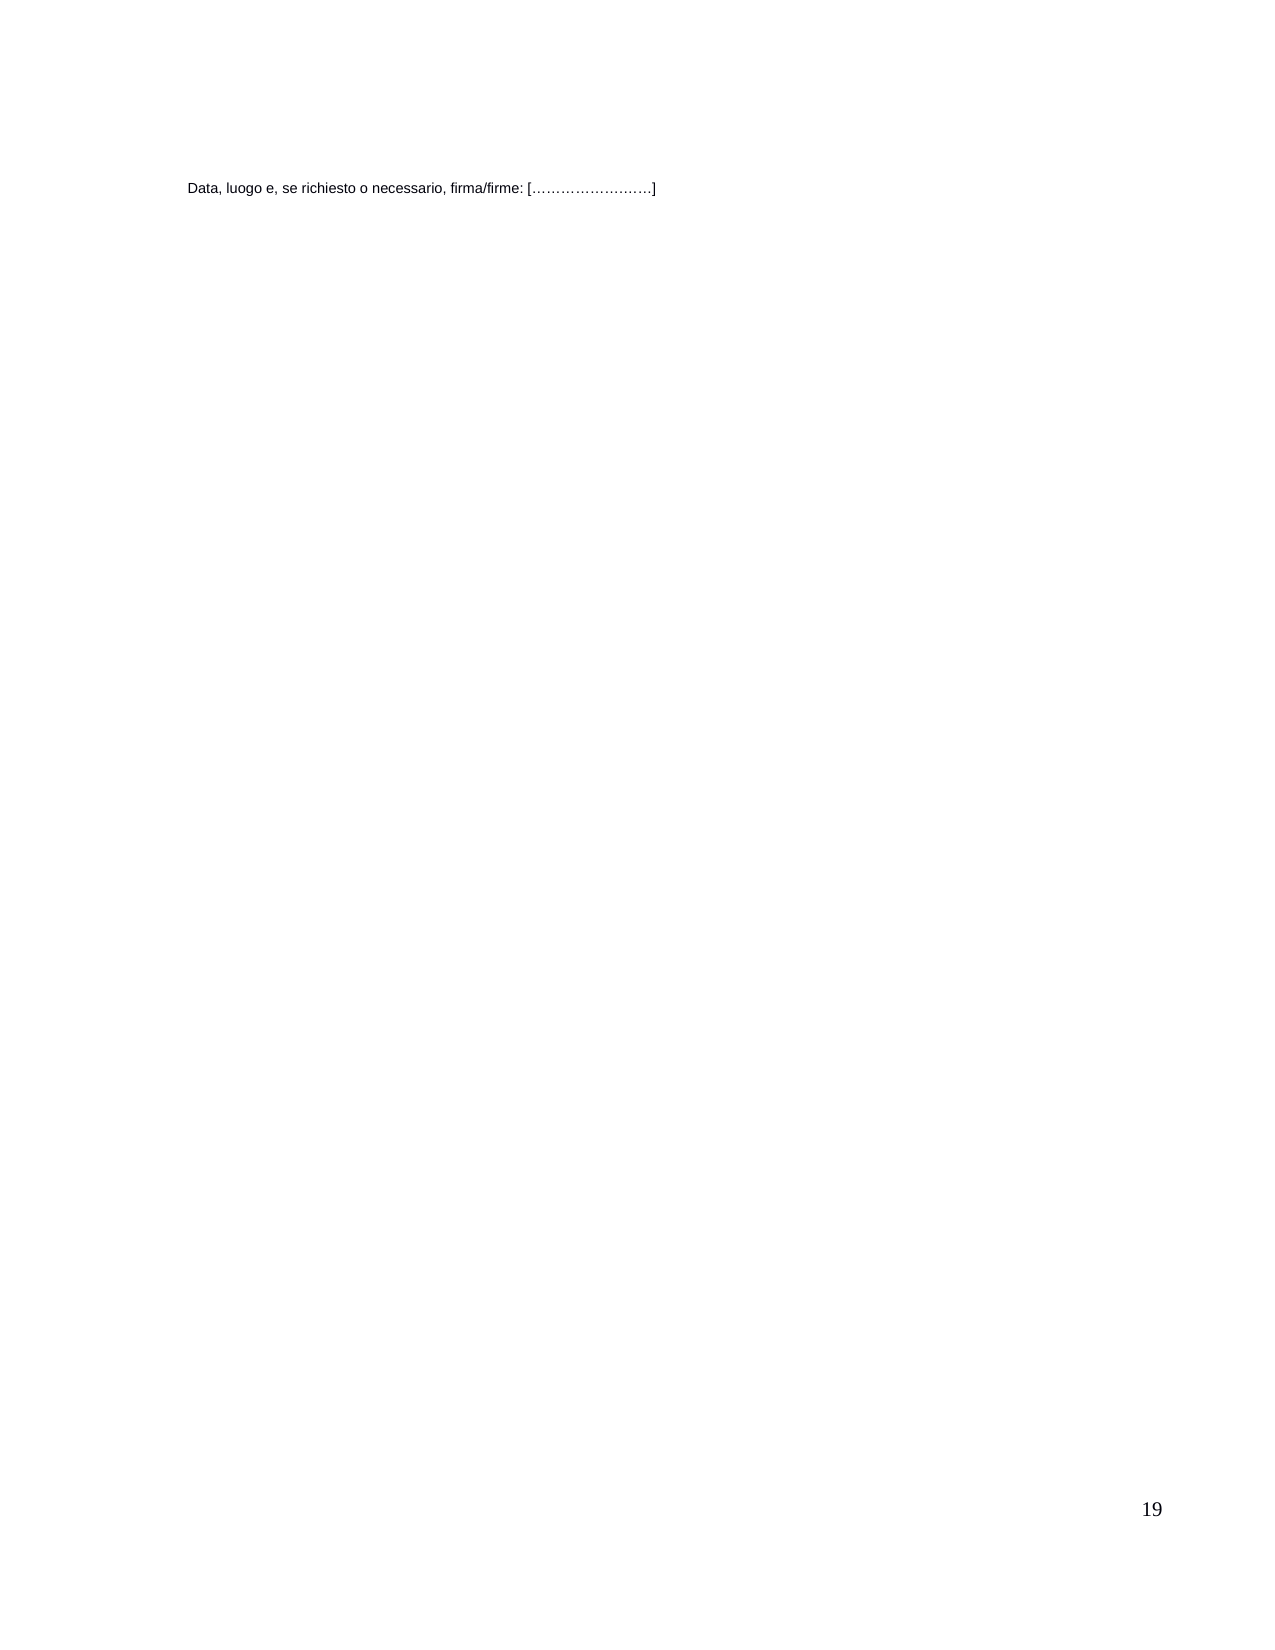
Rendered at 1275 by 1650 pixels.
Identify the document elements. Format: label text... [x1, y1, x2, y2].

text Data, luogo e, se richiesto o necessario, firma/firme: [……………….……] [187, 179, 1137, 196]
